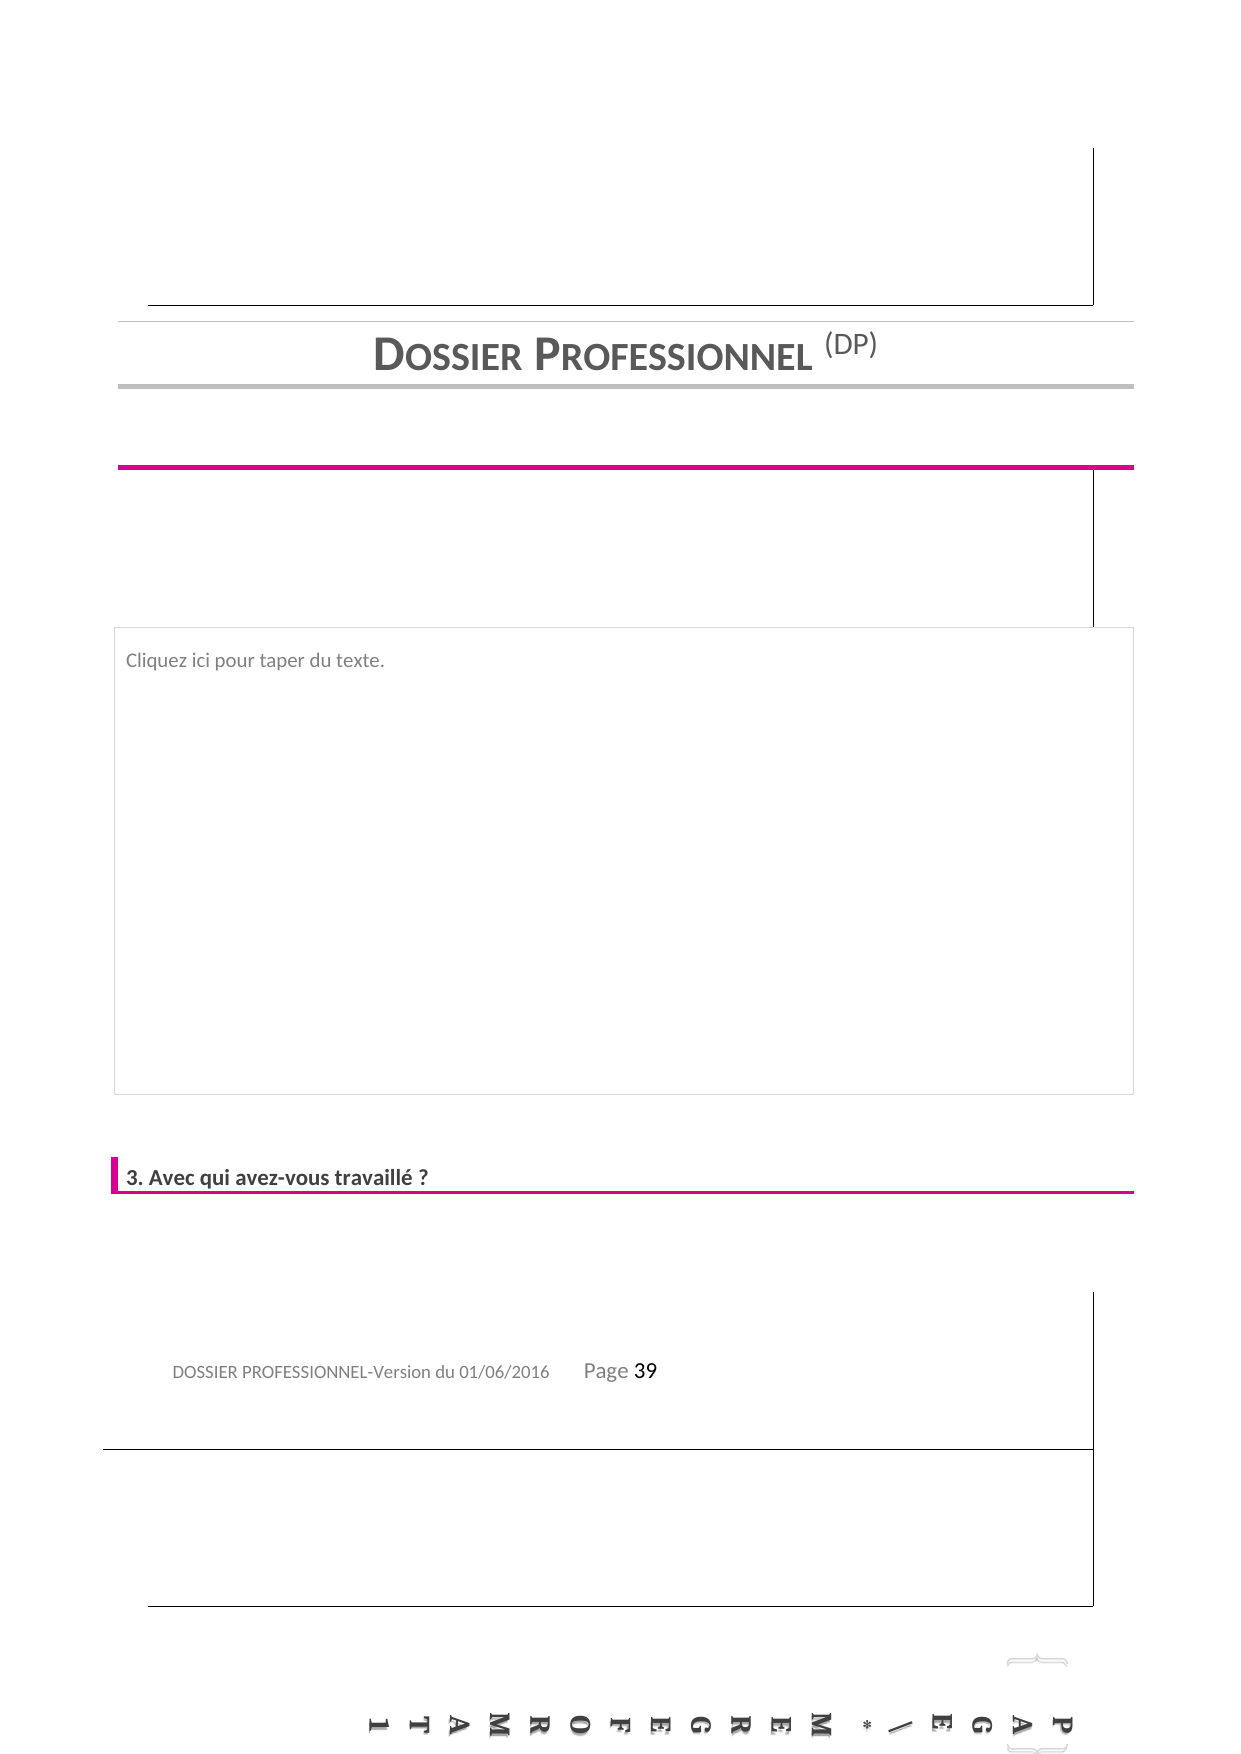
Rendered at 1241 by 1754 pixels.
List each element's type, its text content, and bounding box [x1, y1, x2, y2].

table_cell 3. Avec qui avez-vous travaillé ? [118, 1157, 1133, 1191]
table_cell Cliquez ici pour taper du texte. [115, 628, 1133, 1094]
table_cell [115, 1095, 1133, 1157]
